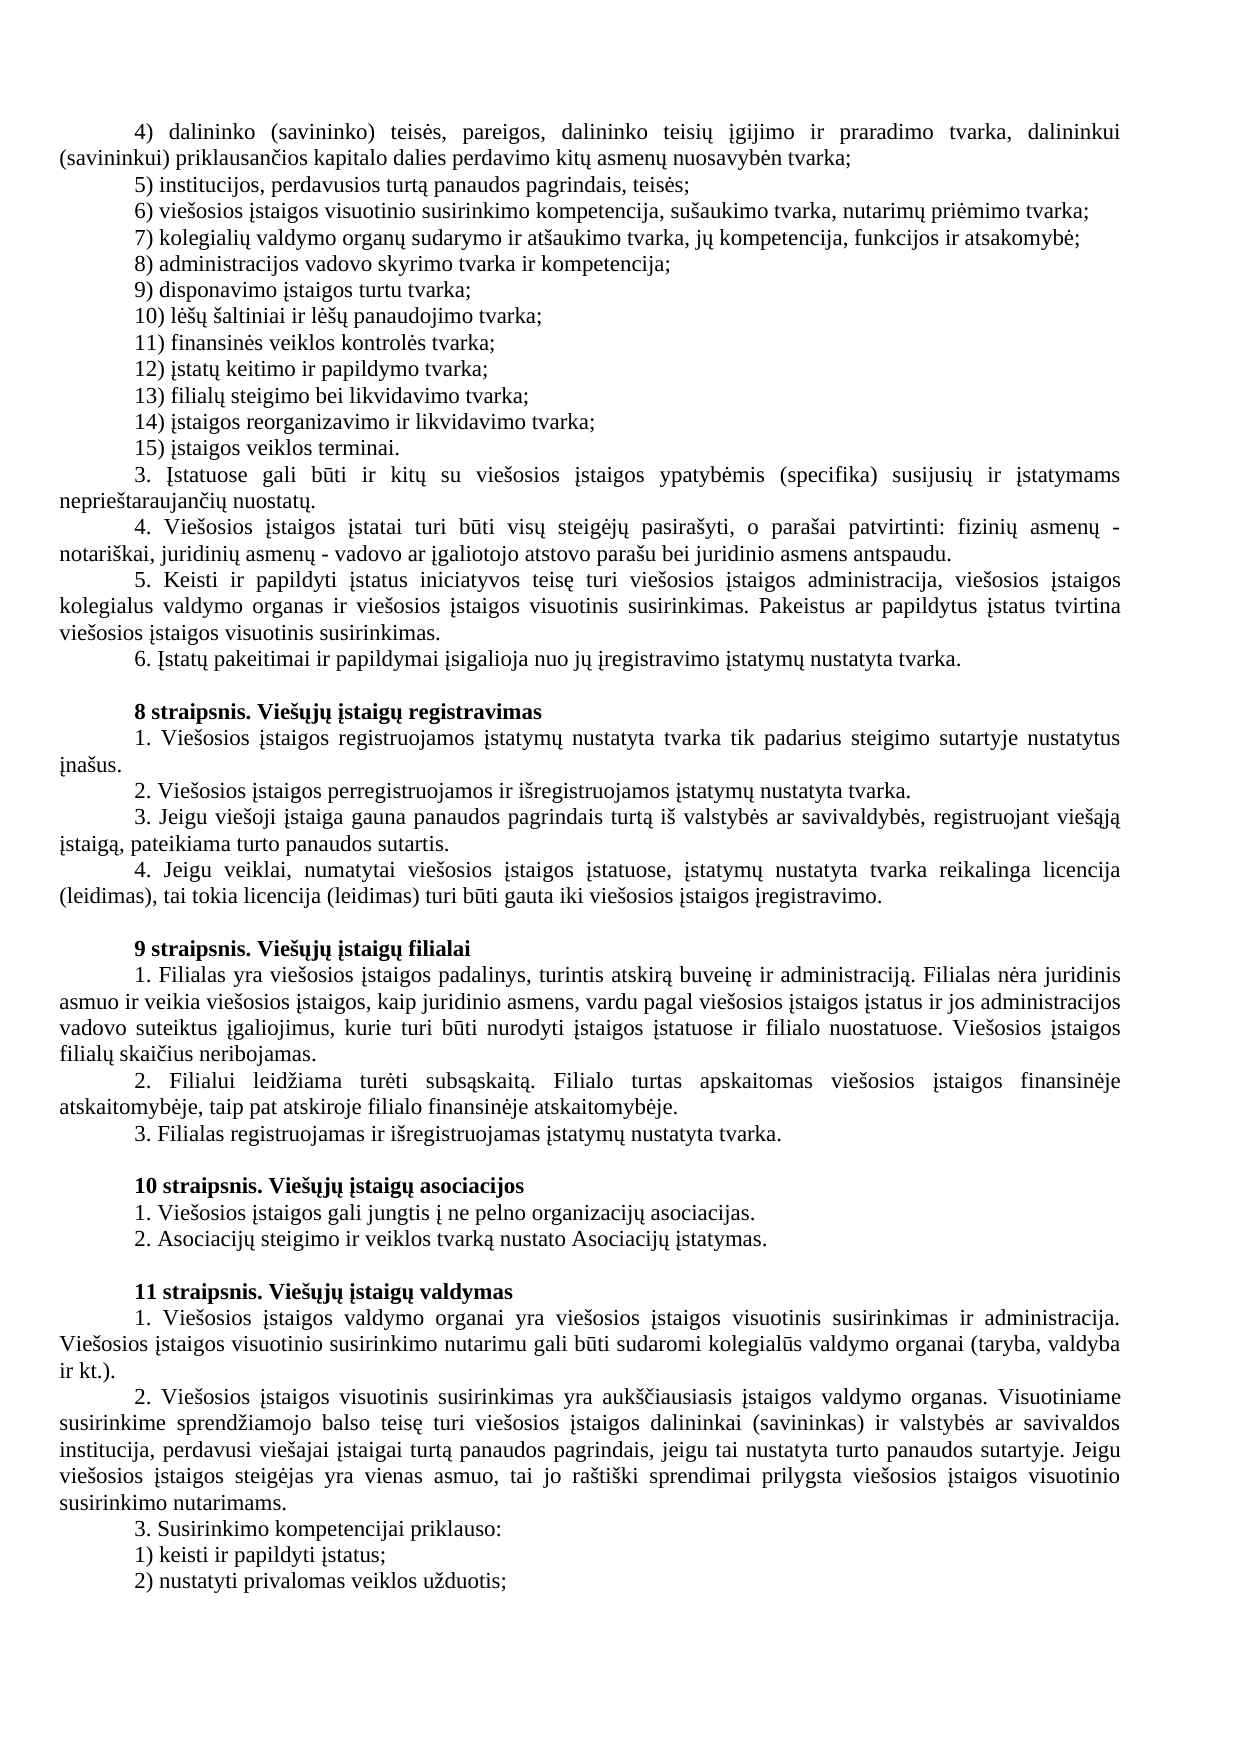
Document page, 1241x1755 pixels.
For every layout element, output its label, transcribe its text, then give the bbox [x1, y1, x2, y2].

text 3. Jeigu viešoji įstaiga gauna panaudos pagrindais turtą iš valstybės ar savivaldybės, registruojant viešąją įstaigą, pateikiama turto panaudos sutartis. [59, 803, 1122, 856]
text 13) filialų steigimo bei likvidavimo tvarka; [59, 382, 1122, 408]
text 3. Susirinkimo kompetencijai priklauso: [59, 1515, 1122, 1541]
text 12) įstatų keitimo ir papildymo tvarka; [59, 355, 1122, 382]
text 8 straipsnis. Viešųjų įstaigų registravimas [59, 698, 1122, 724]
text 6. Įstatų pakeitimai ir papildymai įsigalioja nuo jų įregistravimo įstatymų nustatyta tvarka. [59, 645, 1122, 672]
text 2. Viešosios įstaigos visuotinis susirinkimas yra aukščiausiasis įstaigos valdymo organas. Visuotiniame susirinkime sprendžiamojo balso teisę turi viešosios įstaigos dalininkai (savininkas) ir valstybės ar savivaldos institucija, perdavusi viešajai įstaigai turtą panaudos pagrindais, jeigu tai nustatyta turto panaudos sutartyje. Jeigu viešosios įstaigos steigėjas yra vienas asmuo, tai jo raštiški sprendimai prilygsta viešosios įstaigos visuotinio susirinkimo nutarimams. [59, 1383, 1122, 1515]
text 10) lėšų šaltiniai ir lėšų panaudojimo tvarka; [59, 303, 1122, 329]
text 9 straipsnis. Viešųjų įstaigų filialai [59, 935, 1122, 961]
text 2. Asociacijų steigimo ir veiklos tvarką nustato Asociacijų įstatymas. [59, 1225, 1122, 1251]
text 1. Viešosios įstaigos valdymo organai yra viešosios įstaigos visuotinis susirinkimas ir administracija. Viešosios įstaigos visuotinio susirinkimo nutarimu gali būti sudaromi kolegialūs valdymo organai (taryba, valdyba ir kt.). [59, 1304, 1122, 1383]
text 2. Filialui leidžiama turėti subsąskaitą. Filialo turtas apskaitomas viešosios įstaigos finansinėje atskaitomybėje, taip pat atskiroje filialo finansinėje atskaitomybėje. [59, 1067, 1122, 1119]
text 11) finansinės veiklos kontrolės tvarka; [59, 329, 1122, 355]
text 2) nustatyti privalomas veiklos užduotis; [59, 1568, 1122, 1594]
text 11 straipsnis. Viešųjų įstaigų valdymas [59, 1278, 1122, 1304]
text 2. Viešosios įstaigos perregistruojamos ir išregistruojamos įstatymų nustatyta tvarka. [59, 777, 1122, 803]
text 3. Filialas registruojamas ir išregistruojamas įstatymų nustatyta tvarka. [59, 1119, 1122, 1146]
text 10 straipsnis. Viešųjų įstaigų asociacijos [59, 1172, 1122, 1199]
text 4) dalininko (savininko) teisės, pareigos, dalininko teisių įgijimo ir praradimo tvarka, dalininkui (savininkui) priklausančios kapitalo dalies perdavimo kitų asmenų nuosavybėn tvarka; [59, 118, 1122, 171]
text 14) įstaigos reorganizavimo ir likvidavimo tvarka; [59, 408, 1122, 434]
text 1) keisti ir papildyti įstatus; [59, 1541, 1122, 1568]
text 1. Filialas yra viešosios įstaigos padalinys, turintis atskirą buveinę ir administraciją. Filialas nėra juridinis asmuo ir veikia viešosios įstaigos, kaip juridinio asmens, vardu pagal viešosios įstaigos įstatus ir jos administracijos vadovo suteiktus įgaliojimus, kurie turi būti nurodyti įstaigos įstatuose ir filialo nuostatuose. Viešosios įstaigos filialų skaičius neribojamas. [59, 961, 1122, 1067]
text 5) institucijos, perdavusios turtą panaudos pagrindais, teisės; [59, 171, 1122, 197]
text 1. Viešosios įstaigos gali jungtis į ne pelno organizacijų asociacijas. [59, 1199, 1122, 1225]
text 3. Įstatuose gali būti ir kitų su viešosios įstaigos ypatybėmis (specifika) susijusių ir įstatymams neprieštaraujančių nuostatų. [59, 461, 1122, 513]
text 6) viešosios įstaigos visuotinio susirinkimo kompetencija, sušaukimo tvarka, nutarimų priėmimo tvarka; [59, 197, 1122, 223]
text 1. Viešosios įstaigos registruojamos įstatymų nustatyta tvarka tik padarius steigimo sutartyje nustatytus įnašus. [59, 724, 1122, 777]
text 4. Viešosios įstaigos įstatai turi būti visų steigėjų pasirašyti, o parašai patvirtinti: fizinių asmenų - notariškai, juridinių asmenų - vadovo ar įgaliotojo atstovo parašu bei juridinio asmens antspaudu. [59, 513, 1122, 566]
text 8) administracijos vadovo skyrimo tvarka ir kompetencija; [59, 250, 1122, 276]
text 7) kolegialių valdymo organų sudarymo ir atšaukimo tvarka, jų kompetencija, funkcijos ir atsakomybė; [59, 223, 1122, 250]
text 4. Jeigu veiklai, numatytai viešosios įstaigos įstatuose, įstatymų nustatyta tvarka reikalinga licencija (leidimas), tai tokia licencija (leidimas) turi būti gauta iki viešosios įstaigos įregistravimo. [59, 856, 1122, 909]
text 9) disponavimo įstaigos turtu tvarka; [59, 276, 1122, 303]
text 15) įstaigos veiklos terminai. [59, 434, 1122, 461]
text 5. Keisti ir papildyti įstatus iniciatyvos teisę turi viešosios įstaigos administracija, viešosios įstaigos kolegialus valdymo organas ir viešosios įstaigos visuotinis susirinkimas. Pakeistus ar papildytus įstatus tvirtina viešosios įstaigos visuotinis susirinkimas. [59, 566, 1122, 645]
